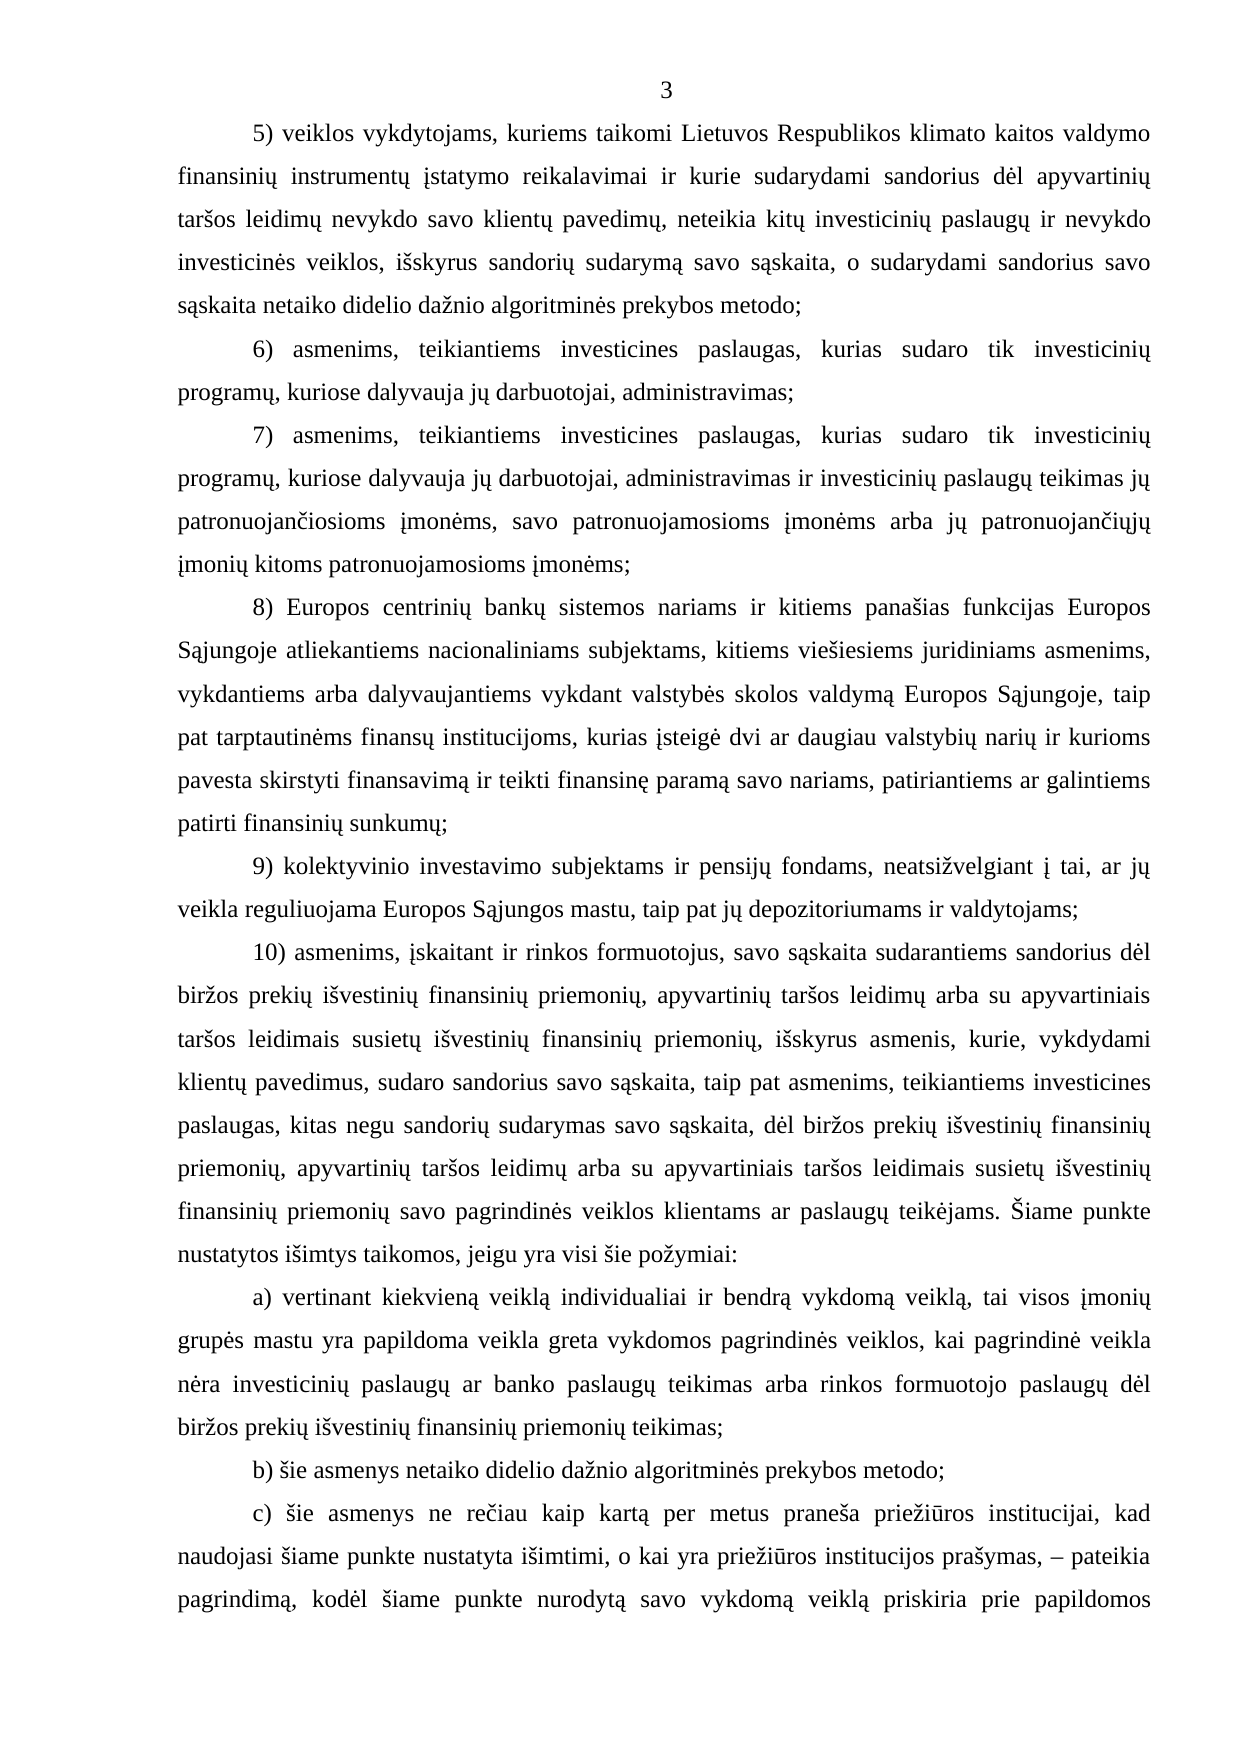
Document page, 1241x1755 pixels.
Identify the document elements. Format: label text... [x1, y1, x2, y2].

text 7) asmenims, teikiantiems investicines paslaugas, kurias sudaro tik investicinių programų, kuriose dalyvauja jų darbuotojai, administravimas ir investicinių paslaugų teikimas jų patronuojančiosioms įmonėms, savo patronuojamosioms įmonėms arba jų patronuojančiųjų įmonių kitoms patronuojamosioms įmonėms; [177, 420, 1152, 578]
text 6) asmenims, teikiantiems investicines paslaugas, kurias sudaro tik investicinių programų, kuriose dalyvauja jų darbuotojai, administravimas; [177, 334, 1152, 406]
text c) šie asmenys ne rečiau kaip kartą per metus praneša priežiūros institucijai, kad naudojasi šiame punkte nustatyta išimtimi, o kai yra priežiūros institucijos prašymas, – pateikia pagrindimą, kodėl šiame punkte nurodytą savo vykdomą veiklą priskiria prie papildomos [177, 1498, 1152, 1613]
text a) vertinant kiekvieną veiklą individualiai ir bendrą vykdomą veiklą, tai visos įmonių grupės mastu yra papildoma veikla greta vykdomos pagrindinės veiklos, kai pagrindinė veikla nėra investicinių paslaugų ar banko paslaugų teikimas arba rinkos formuotojo paslaugų dėl biržos prekių išvestinių finansinių priemonių teikimas; [177, 1282, 1152, 1441]
text 10) asmenims, įskaitant ir rinkos formuotojus, savo sąskaita sudarantiems sandorius dėl biržos prekių išvestinių finansinių priemonių, apyvartinių taršos leidimų arba su apyvartiniais taršos leidimais susietų išvestinių finansinių priemonių, išskyrus asmenis, kurie, vykdydami klientų pavedimus, sudaro sandorius savo sąskaita, taip pat asmenims, teikiantiems investicines paslaugas, kitas negu sandorių sudarymas savo sąskaita, dėl biržos prekių išvestinių finansinių priemonių, apyvartinių taršos leidimų arba su apyvartiniais taršos leidimais susietų išvestinių finansinių priemonių savo pagrindinės veiklos klientams ar paslaugų teikėjams. Šiame punkte nustatytos išimtys taikomos, jeigu yra visi šie požymiai: [177, 937, 1152, 1268]
text 8) Europos centrinių bankų sistemos nariams ir kitiems panašias funkcijas Europos Sąjungoje atliekantiems nacionaliniams subjektams, kitiems viešiesiems juridiniams asmenims, vykdantiems arba dalyvaujantiems vykdant valstybės skolos valdymą Europos Sąjungoje, taip pat tarptautinėms finansų institucijoms, kurias įsteigė dvi ar daugiau valstybių narių ir kurioms pavesta skirstyti finansavimą ir teikti finansinę paramą savo nariams, patiriantiems ar galintiems patirti finansinių sunkumų; [177, 592, 1152, 837]
text 9) kolektyvinio investavimo subjektams ir pensijų fondams, neatsižvelgiant į tai, ar jų veikla reguliuojama Europos Sąjungos mastu, taip pat jų depozitoriumams ir valdytojams; [177, 851, 1152, 923]
text 5) veiklos vykdytojams, kuriems taikomi Lietuvos Respublikos klimato kaitos valdymo finansinių instrumentų įstatymo reikalavimai ir kurie sudarydami sandorius dėl apyvartinių taršos leidimų nevykdo savo klientų pavedimų, neteikia kitų investicinių paslaugų ir nevykdo investicinės veiklos, išskyrus sandorių sudarymą savo sąskaita, o sudarydami sandorius savo sąskaita netaiko didelio dažnio algoritminės prekybos metodo; [177, 118, 1152, 319]
text b) šie asmenys netaiko didelio dažnio algoritminės prekybos metodo; [177, 1455, 1152, 1484]
